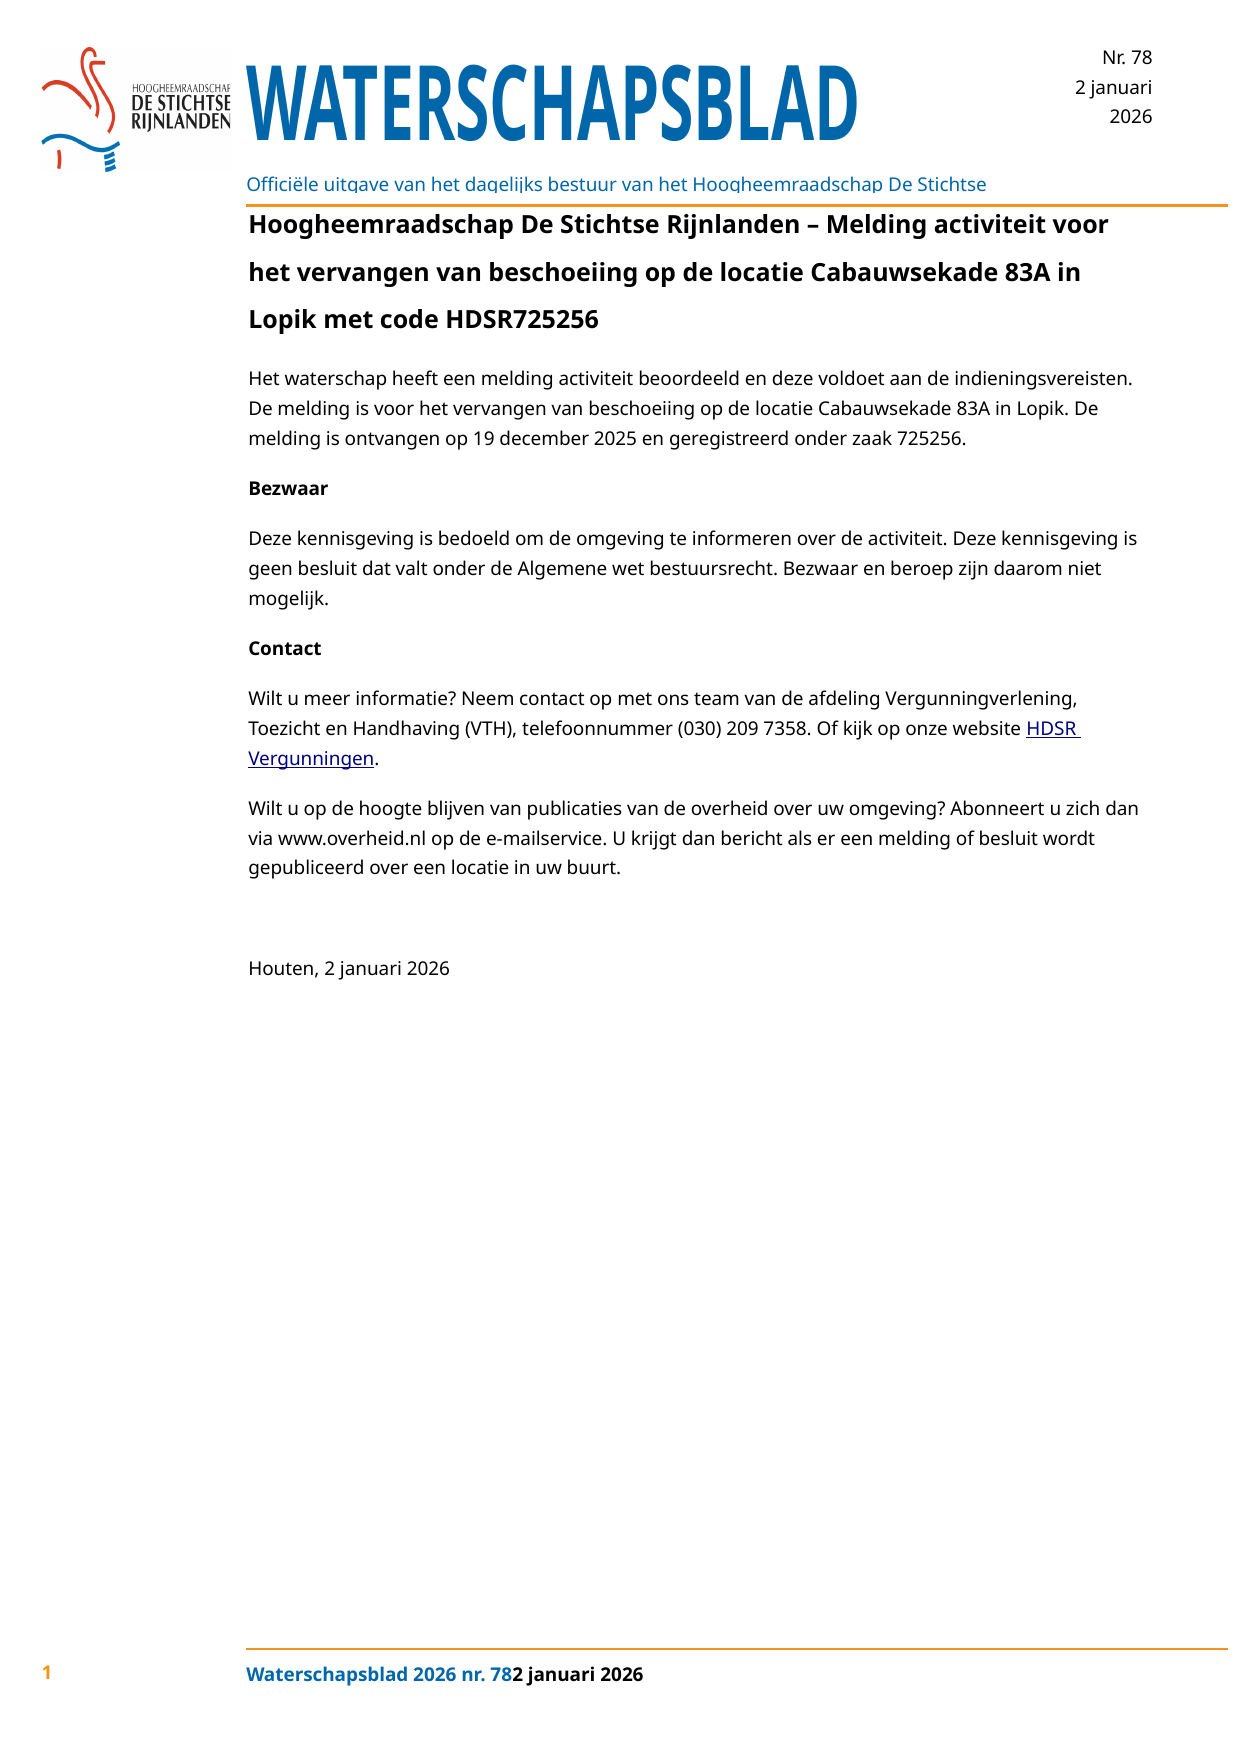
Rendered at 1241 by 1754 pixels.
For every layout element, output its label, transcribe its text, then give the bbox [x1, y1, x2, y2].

text Wilt u op de hoogte blijven van publicaties van de overheid over uw omgeving? Abonneert u zich dan via www.overheid.nl op de e-mailservice. U krijgt dan bericht als er een melding of besluit wordt gepubliceerd over een locatie in uw buurt. [248, 795, 1152, 880]
text Het waterschap heeft een melding activiteit beoordeeld en deze voldoet aan de indieningsvereisten. De melding is voor het vervangen van beschoeiing op de locatie Cabauwsekade 83A in Lopik. De melding is ontvangen op 19 december 2025 en geregistreerd onder zaak 725256. [248, 366, 1152, 450]
text Wilt u meer informatie? Neem contact op met ons team van de afdeling Vergunningverlening, Toezicht en Handhaving (VTH), telefoonnummer (030) 209 7358. Of kijk op onze website HDSR Vergunningen. [248, 686, 1152, 770]
text Hoogheemraadschap De Stichtse Rijnlanden – Melding activiteit voor het vervangen van beschoeiing op de locatie Cabauwsekade 83A in Lopik met code HDSR725256 [248, 207, 1152, 336]
picture [41, 47, 231, 172]
text Bezwaar [248, 475, 1152, 501]
text Contact [248, 635, 1152, 661]
text Houten, 2 januari 2026 [248, 955, 1152, 981]
text Deze kennisgeving is bedoeld om de omgeving te informeren over de activiteit. Deze kennisgeving is geen besluit dat valt onder de Algemene wet bestuursrecht. Bezwaar en beroep zijn daarom niet mogelijk. [248, 526, 1152, 610]
